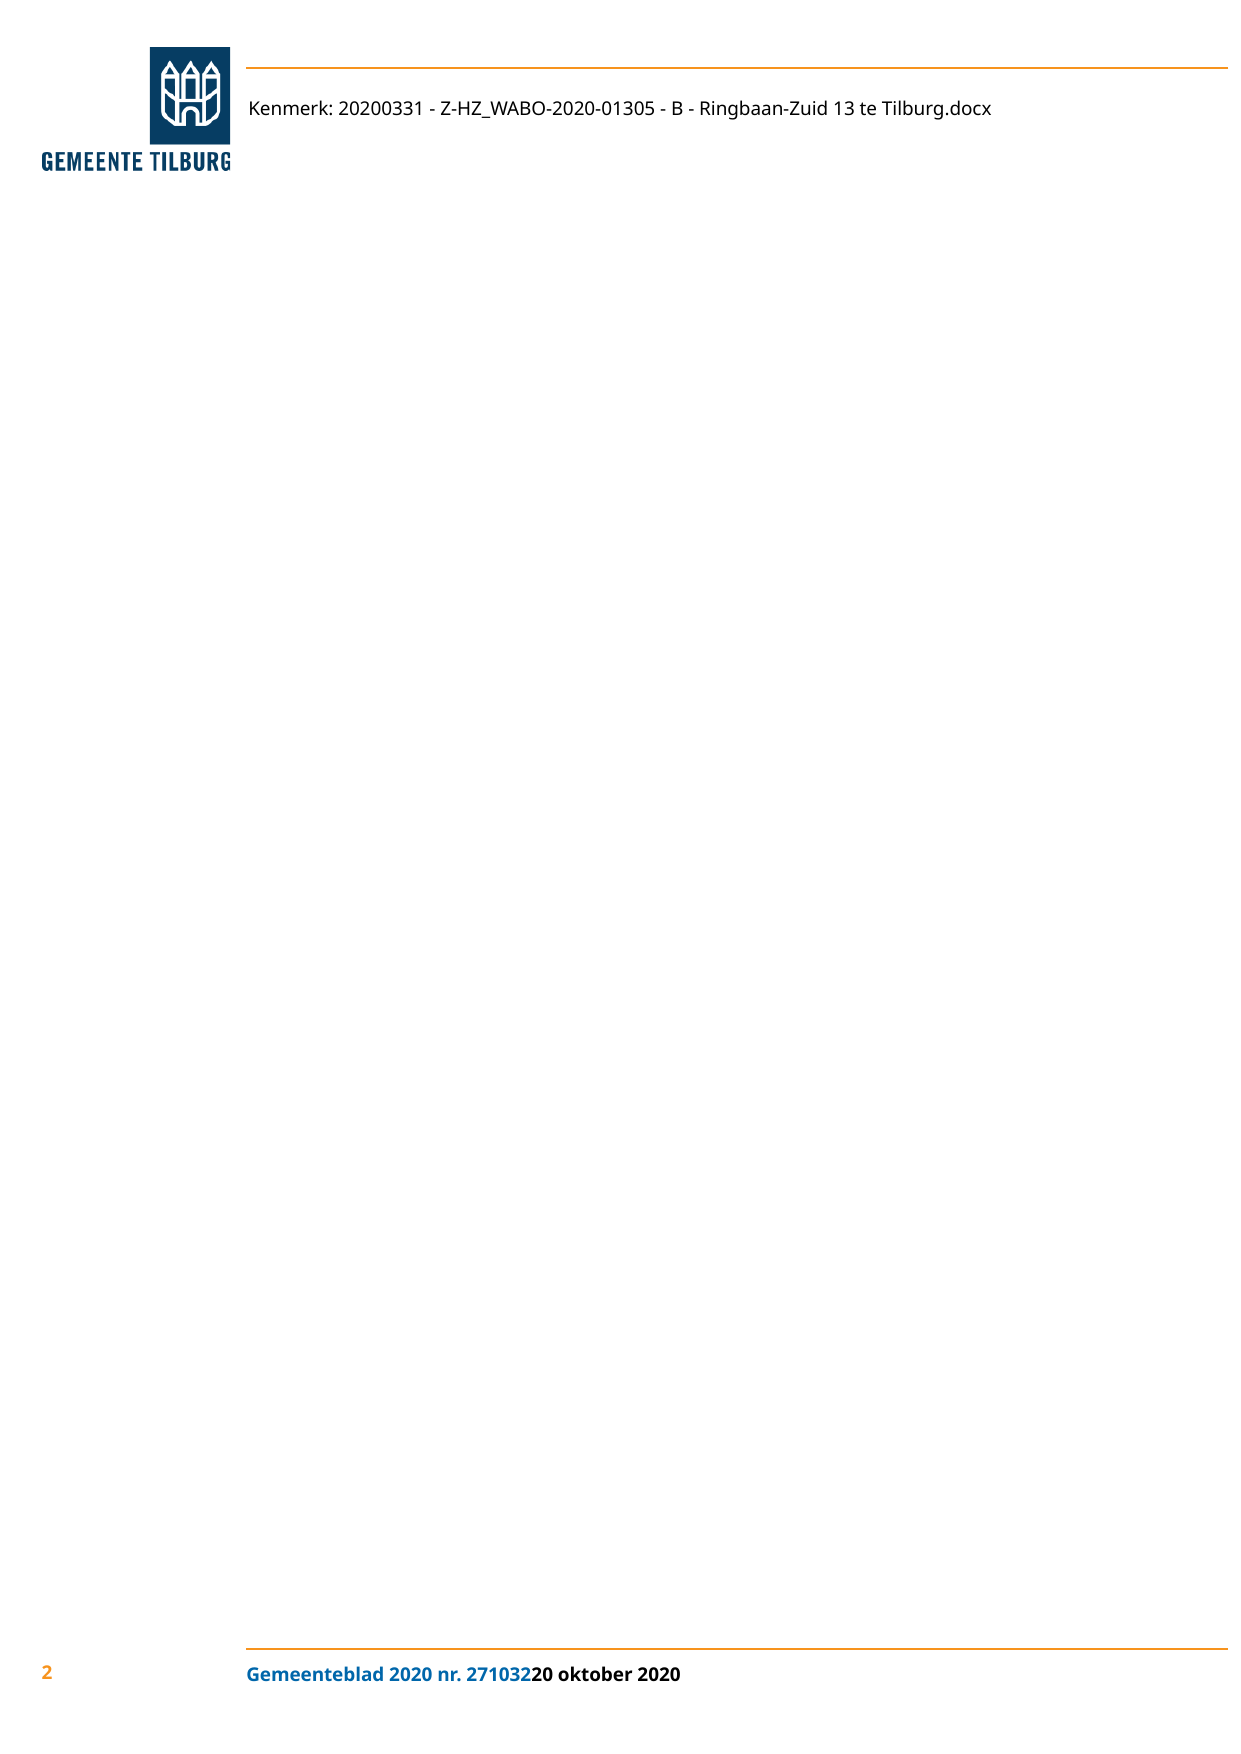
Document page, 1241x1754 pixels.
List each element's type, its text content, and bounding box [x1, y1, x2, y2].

picture [41, 47, 231, 172]
text Kenmerk: 20200331 - Z-HZ_WABO-2020-01305 - B - Ringbaan-Zuid 13 te Tilburg.docx [248, 95, 1152, 121]
